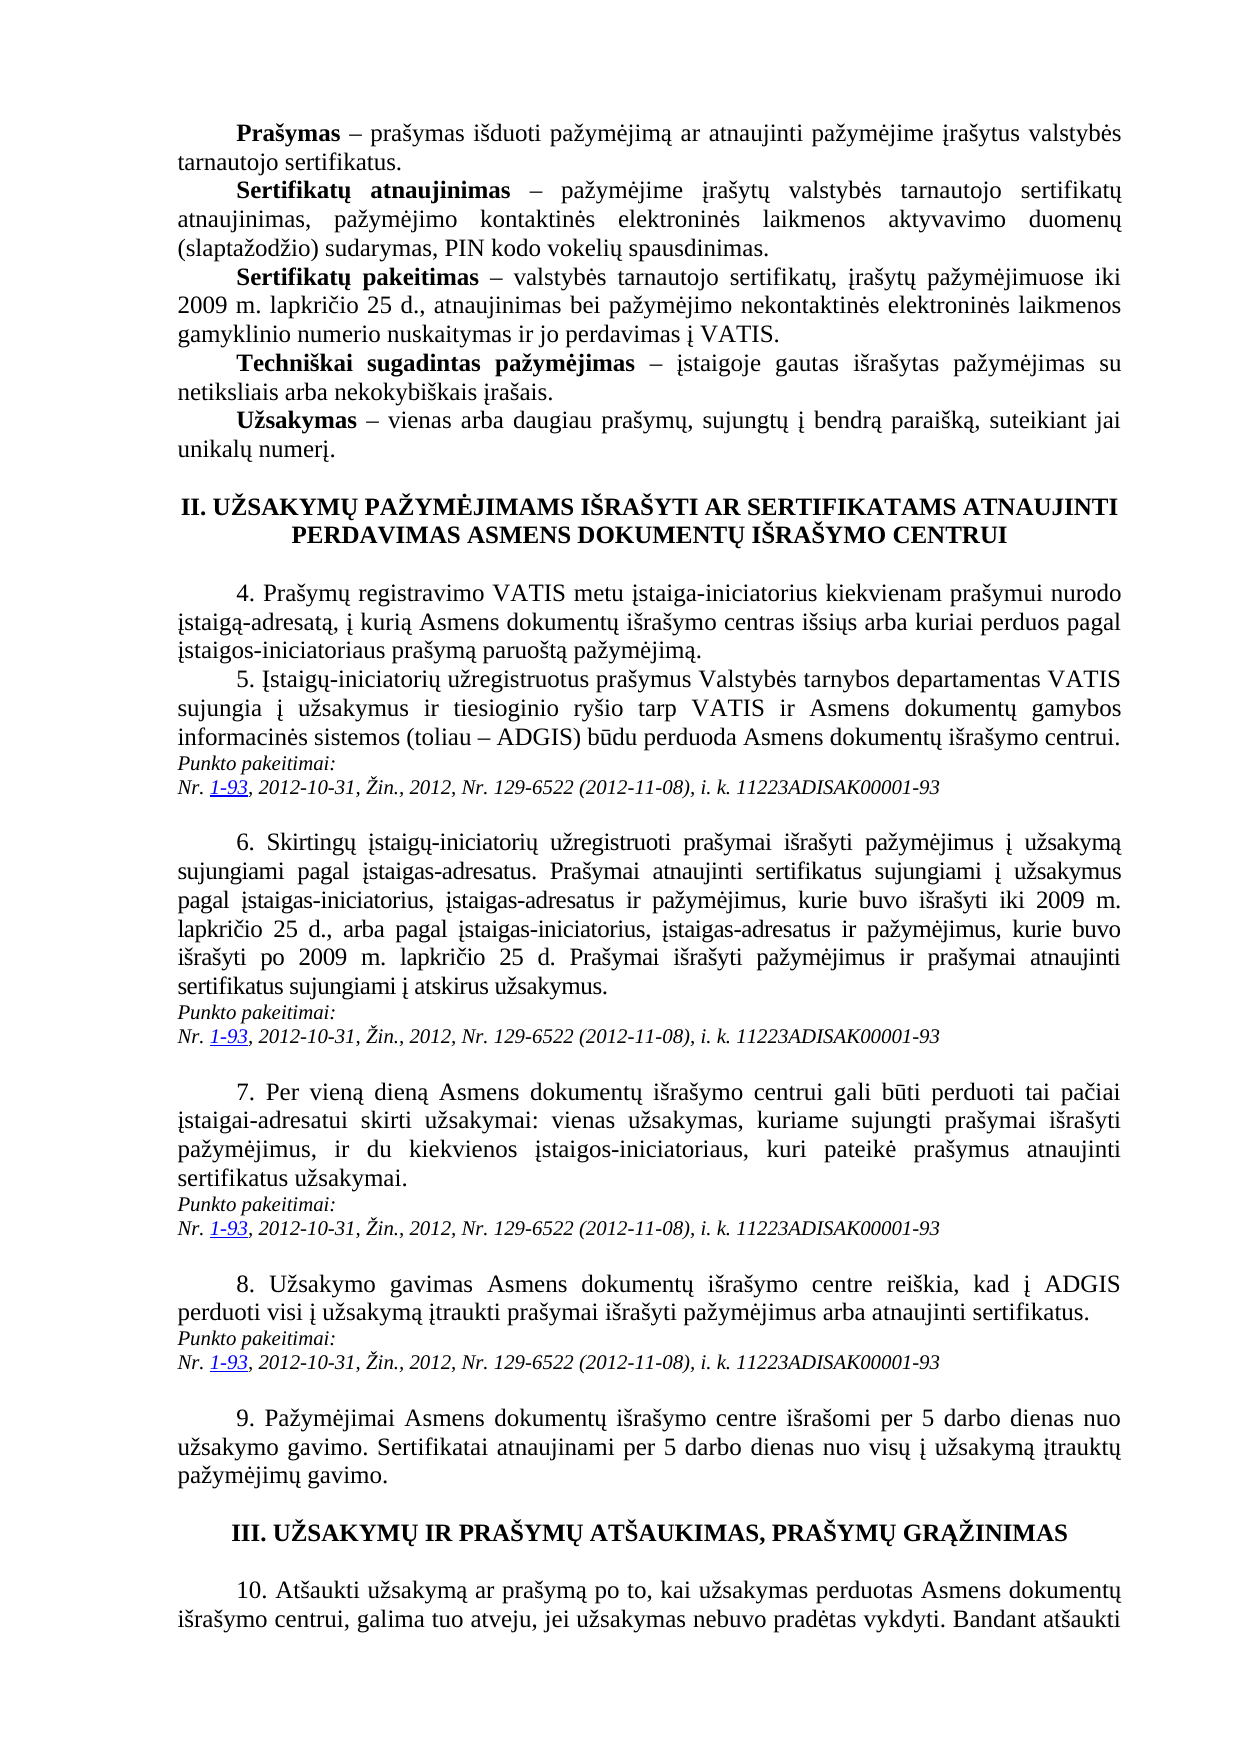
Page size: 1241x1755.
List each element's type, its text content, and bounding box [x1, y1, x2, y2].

text Punkto pakeitimai: [177, 1000, 1122, 1024]
text Prašymas – prašymas išduoti pažymėjimą ar atnaujinti pažymėjime įrašytus valstybės tarnautojo sertifikatus. [177, 118, 1122, 176]
text 9. Pažymėjimai Asmens dokumentų išrašymo centre išrašomi per 5 darbo dienas nuo užsakymo gavimo. Sertifikatai atnaujinami per 5 darbo dienas nuo visų į užsakymą įtrauktų pažymėjimų gavimo. [177, 1403, 1122, 1489]
text 5. Įstaigų-iniciatorių užregistruotus prašymus Valstybės tarnybos departamentas VATIS sujungia į užsakymus ir tiesioginio ryšio tarp VATIS ir Asmens dokumentų gamybos informacinės sistemos (toliau – ADGIS) būdu perduoda Asmens dokumentų išrašymo centrui. [177, 664, 1122, 751]
text 4. Prašymų registravimo VATIS metu įstaiga-iniciatorius kiekvienam prašymui nurodo įstaigą-adresatą, į kurią Asmens dokumentų išrašymo centras išsiųs arba kuriai perduos pagal įstaigos-iniciatoriaus prašymą paruoštą pažymėjimą. [177, 578, 1122, 664]
text 6. Skirtingų įstaigų-iniciatorių užregistruoti prašymai išrašyti pažymėjimus į užsakymą sujungiami pagal įstaigas-adresatus. Prašymai atnaujinti sertifikatus sujungiami į užsakymus pagal įstaigas-iniciatorius, įstaigas-adresatus ir pažymėjimus, kurie buvo išrašyti iki 2009 m. lapkričio 25 d., arba pagal įstaigas-iniciatorius, įstaigas-adresatus ir pažymėjimus, kurie buvo išrašyti po 2009 m. lapkričio 25 d. Prašymai išrašyti pažymėjimus ir prašymai atnaujinti sertifikatus sujungiami į atskirus užsakymus. [177, 827, 1122, 1000]
text Užsakymas – vienas arba daugiau prašymų, sujungtų į bendrą paraišką, suteikiant jai unikalų numerį. [177, 406, 1122, 463]
text II. UŽSAKYMŲ PAŽYMĖJIMAMS IŠRAŠYTI AR SERTIFIKATAMS ATNAUJINTI PERDAVIMAS Asmens dokumentų išrašymo centrui [177, 492, 1122, 549]
text Punkto pakeitimai: [177, 751, 1122, 775]
text Techniškai sugadintas pažymėjimas – įstaigoje gautas išrašytas pažymėjimas su netiksliais arba nekokybiškais įrašais. [177, 348, 1122, 406]
text 7. Per vieną dieną Asmens dokumentų išrašymo centrui gali būti perduoti tai pačiai įstaigai-adresatui skirti užsakymai: vienas užsakymas, kuriame sujungti prašymai išrašyti pažymėjimus, ir du kiekvienos įstaigos-iniciatoriaus, kuri pateikė prašymus atnaujinti sertifikatus užsakymai. [177, 1077, 1122, 1192]
text III. UŽSAKYMŲ IR PRAŠYMŲ ATŠAUKIMAS, PRAŠYMŲ GRĄŽINIMAS [177, 1518, 1122, 1547]
text Sertifikatų pakeitimas – valstybės tarnautojo sertifikatų, įrašytų pažymėjimuose iki 2009 m. lapkričio 25 d., atnaujinimas bei pažymėjimo nekontaktinės elektroninės laikmenos gamyklinio numerio nuskaitymas ir jo perdavimas į VATIS. [177, 262, 1122, 348]
text Nr. 1-93, 2012-10-31, Žin., 2012, Nr. 129-6522 (2012-11-08), i. k. 11223ADISAK00001-93 [177, 775, 1122, 799]
text 10. Atšaukti užsakymą ar prašymą po to, kai užsakymas perduotas Asmens dokumentų išrašymo centrui, galima tuo atveju, jei užsakymas nebuvo pradėtas vykdyti. Bandant atšaukti [177, 1576, 1122, 1633]
text Punkto pakeitimai: [177, 1326, 1122, 1350]
text 8. Užsakymo gavimas Asmens dokumentų išrašymo centre reiškia, kad į ADGIS perduoti visi į užsakymą įtraukti prašymai išrašyti pažymėjimus arba atnaujinti sertifikatus. [177, 1269, 1122, 1326]
text Nr. 1-93, 2012-10-31, Žin., 2012, Nr. 129-6522 (2012-11-08), i. k. 11223ADISAK00001-93 [177, 1350, 1122, 1374]
text Nr. 1-93, 2012-10-31, Žin., 2012, Nr. 129-6522 (2012-11-08), i. k. 11223ADISAK00001-93 [177, 1024, 1122, 1048]
text Punkto pakeitimai: [177, 1192, 1122, 1216]
text Sertifikatų atnaujinimas – pažymėjime įrašytų valstybės tarnautojo sertifikatų atnaujinimas, pažymėjimo kontaktinės elektroninės laikmenos aktyvavimo duomenų (slaptažodžio) sudarymas, PIN kodo vokelių spausdinimas. [177, 176, 1122, 262]
text Nr. 1-93, 2012-10-31, Žin., 2012, Nr. 129-6522 (2012-11-08), i. k. 11223ADISAK00001-93 [177, 1216, 1122, 1240]
